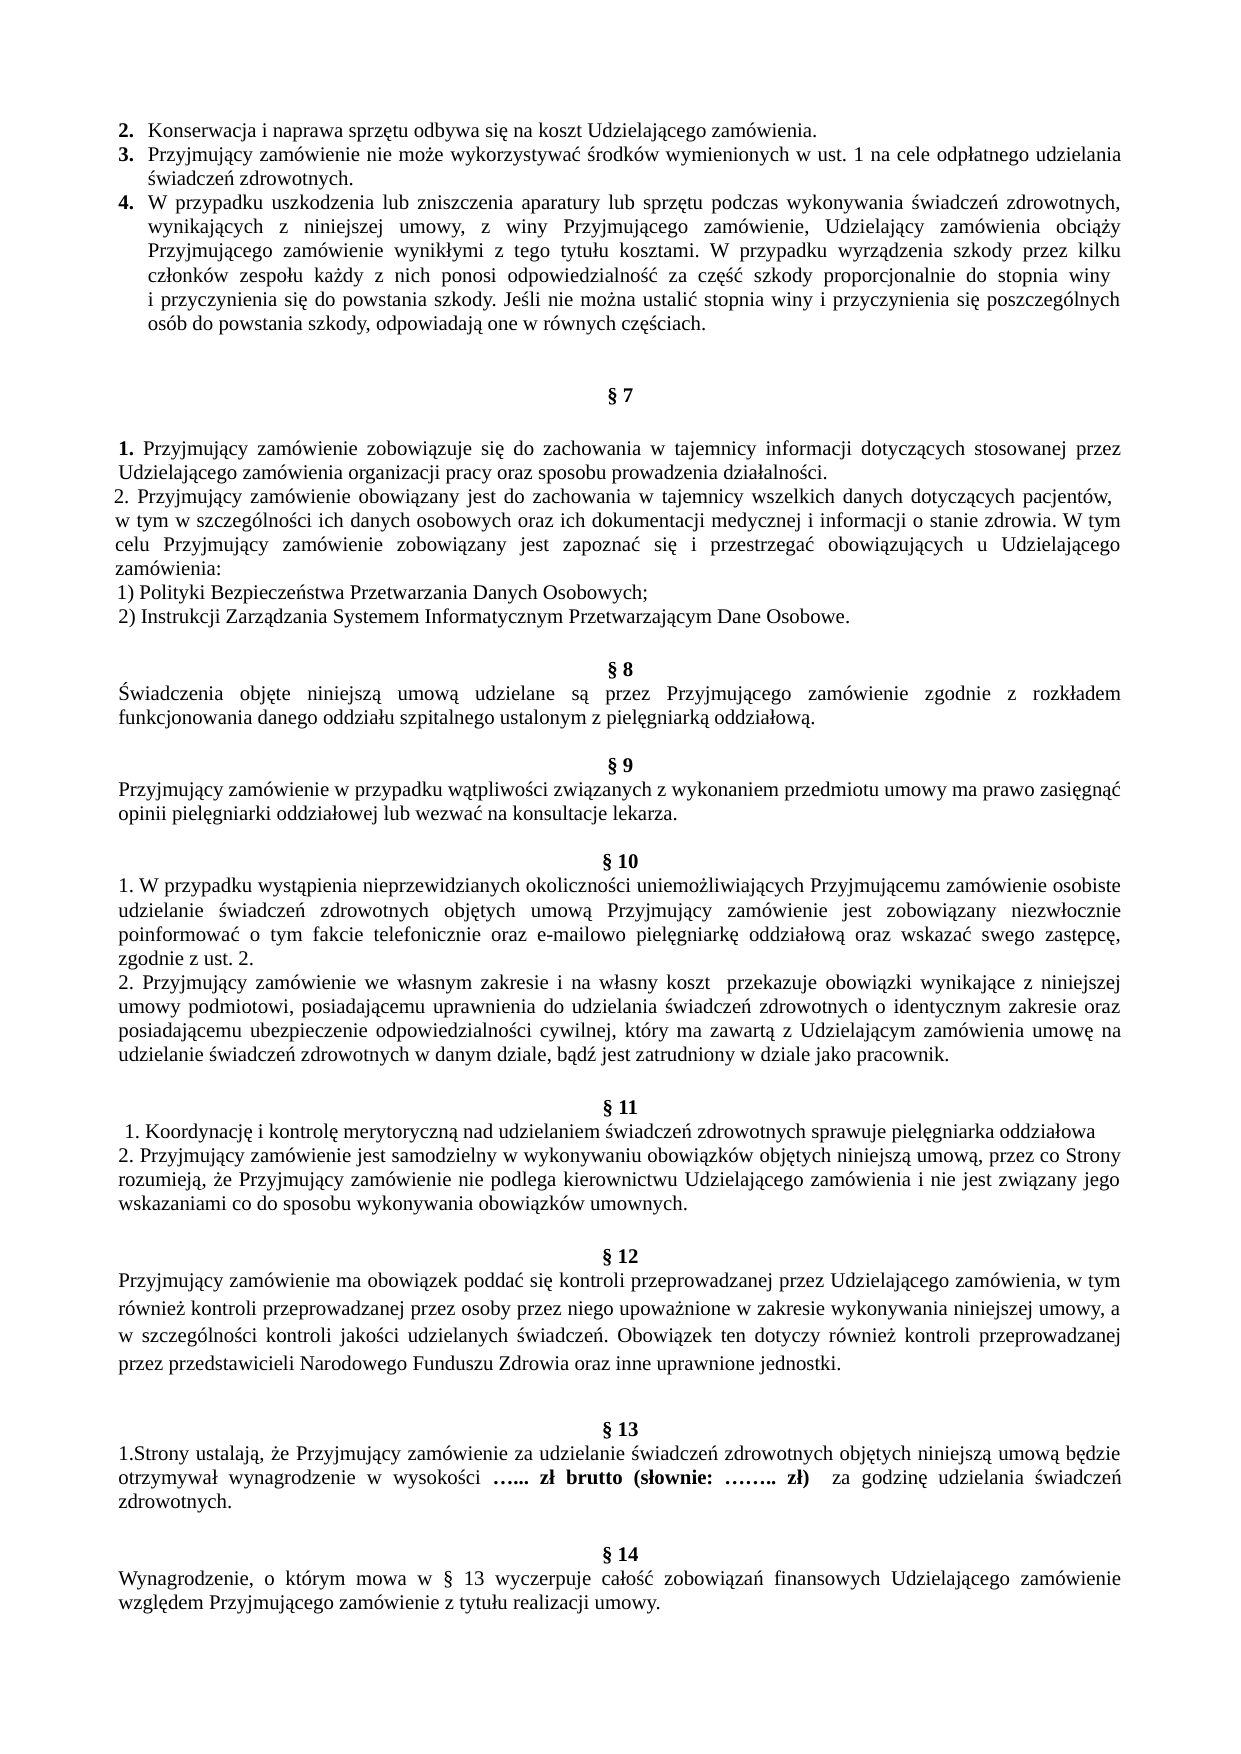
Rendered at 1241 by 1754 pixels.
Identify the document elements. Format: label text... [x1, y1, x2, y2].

text § 10 [118, 849, 1122, 873]
text § 12 [118, 1244, 1122, 1268]
text 1.Strony ustalają, że Przyjmujący zamówienie za udzielanie świadczeń zdrowotnych objętych niniejszą umową będzie otrzymywał wynagrodzenie w wysokości …... zł brutto (słownie: …….. zł) za godzinę udzielania świadczeń zdrowotnych. [118, 1441, 1122, 1513]
text 1. Koordynację i kontrolę merytoryczną nad udzielaniem świadczeń zdrowotnych sprawuje pielęgniarka oddziałowa [118, 1119, 1122, 1143]
text 2) Instrukcji Zarządzania Systemem Informatycznym Przetwarzającym Dane Osobowe. [117, 604, 1122, 628]
text Przyjmujący zamówienie w przypadku wątpliwości związanych z wykonaniem przedmiotu umowy ma prawo zasięgnąć opinii pielęgniarki oddziałowej lub wezwać na konsultacje lekarza. [118, 777, 1122, 825]
text § 13 [118, 1417, 1122, 1441]
text Świadczenia objęte niniejszą umową udzielane są przez Przyjmującego zamówienie zgodnie z rozkładem funkcjonowania danego oddziału szpitalnego ustalonym z pielęgniarką oddziałową. [118, 681, 1122, 729]
text § 8 [118, 657, 1122, 681]
list Konserwacja i naprawa sprzętu odbywa się na koszt Udzielającego zamówienia. [118, 118, 1122, 142]
text Wynagrodzenie, o którym mowa w § 13 wyczerpuje całość zobowiązań finansowych Udzielającego zamówienie względem Przyjmującego zamówienie z tytułu realizacji umowy. [118, 1566, 1122, 1614]
text 1. Przyjmujący zamówienie zobowiązuje się do zachowania w tajemnicy informacji dotyczących stosowanej przez Udzielającego zamówienia organizacji pracy oraz sposobu prowadzenia działalności. [118, 436, 1122, 484]
text Przyjmujący zamówienie ma obowiązek poddać się kontroli przeprowadzanej przez Udzielającego zamówienia, w tym również kontroli przeprowadzanej przez osoby przez niego upoważnione w zakresie wykonywania niniejszej umowy, a w szczególności kontroli jakości udzielanych świadczeń. Obowiązek ten dotyczy również kontroli przeprowadzanej przez przedstawicieli Narodowego Funduszu Zdrowia oraz inne uprawnione jednostki. [118, 1268, 1122, 1375]
text § 9 [118, 753, 1122, 777]
list Przyjmujący zamówienie nie może wykorzystywać środków wymienionych w ust. 1 na cele odpłatnego udzielania świadczeń zdrowotnych. [118, 142, 1122, 190]
text 2. Przyjmujący zamówienie we własnym zakresie i na własny koszt przekazuje obowiązki wynikające z niniejszej umowy podmiotowi, posiadającemu uprawnienia do udzielania świadczeń zdrowotnych o identycznym zakresie oraz posiadającemu ubezpieczenie odpowiedzialności cywilnej, który ma zawartą z Udzielającym zamówienia umowę na udzielanie świadczeń zdrowotnych w danym dziale, bądź jest zatrudniony w dziale jako pracownik. [118, 970, 1122, 1066]
text 1. W przypadku wystąpienia nieprzewidzianych okoliczności uniemożliwiających Przyjmującemu zamówienie osobiste udzielanie świadczeń zdrowotnych objętych umową Przyjmujący zamówienie jest zobowiązany niezwłocznie poinformować o tym fakcie telefonicznie oraz e-mailowo pielęgniarkę oddziałową oraz wskazać swego zastępcę, zgodnie z ust. 2. [118, 873, 1122, 970]
list W przypadku uszkodzenia lub zniszczenia aparatury lub sprzętu podczas wykonywania świadczeń zdrowotnych, wynikających z niniejszej umowy, z winy Przyjmującego zamówienie, Udzielający zamówienia obciąży Przyjmującego zamówienie wynikłymi z tego tytułu kosztami. W przypadku wyrządzenia szkody przez kilku członków zespołu każdy z nich ponosi odpowiedzialność za część szkody proporcjonalnie do stopnia winy i przyczynienia się do powstania szkody. Jeśli nie można ustalić stopnia winy i przyczynienia się poszczególnych osób do powstania szkody, odpowiadają one w równych częściach. [118, 190, 1122, 335]
text § 14 [118, 1542, 1122, 1566]
text 1) Polityki Bezpieczeństwa Przetwarzania Danych Osobowych; [117, 580, 1122, 604]
text § 7 [118, 383, 1122, 407]
text 2. Przyjmujący zamówienie obowiązany jest do zachowania w tajemnicy wszelkich danych dotyczących pacjentów, w tym w szczególności ich danych osobowych oraz ich dokumentacji medycznej i informacji o stanie zdrowia. W tym celu Przyjmujący zamówienie zobowiązany jest zapoznać się i przestrzegać obowiązujących u Udzielającego zamówienia: [113, 484, 1122, 580]
text 2. Przyjmujący zamówienie jest samodzielny w wykonywaniu obowiązków objętych niniejszą umową, przez co Strony rozumieją, że Przyjmujący zamówienie nie podlega kierownictwu Udzielającego zamówienia i nie jest związany jego wskazaniami co do sposobu wykonywania obowiązków umownych. [118, 1143, 1122, 1215]
text § 11 [118, 1095, 1122, 1119]
